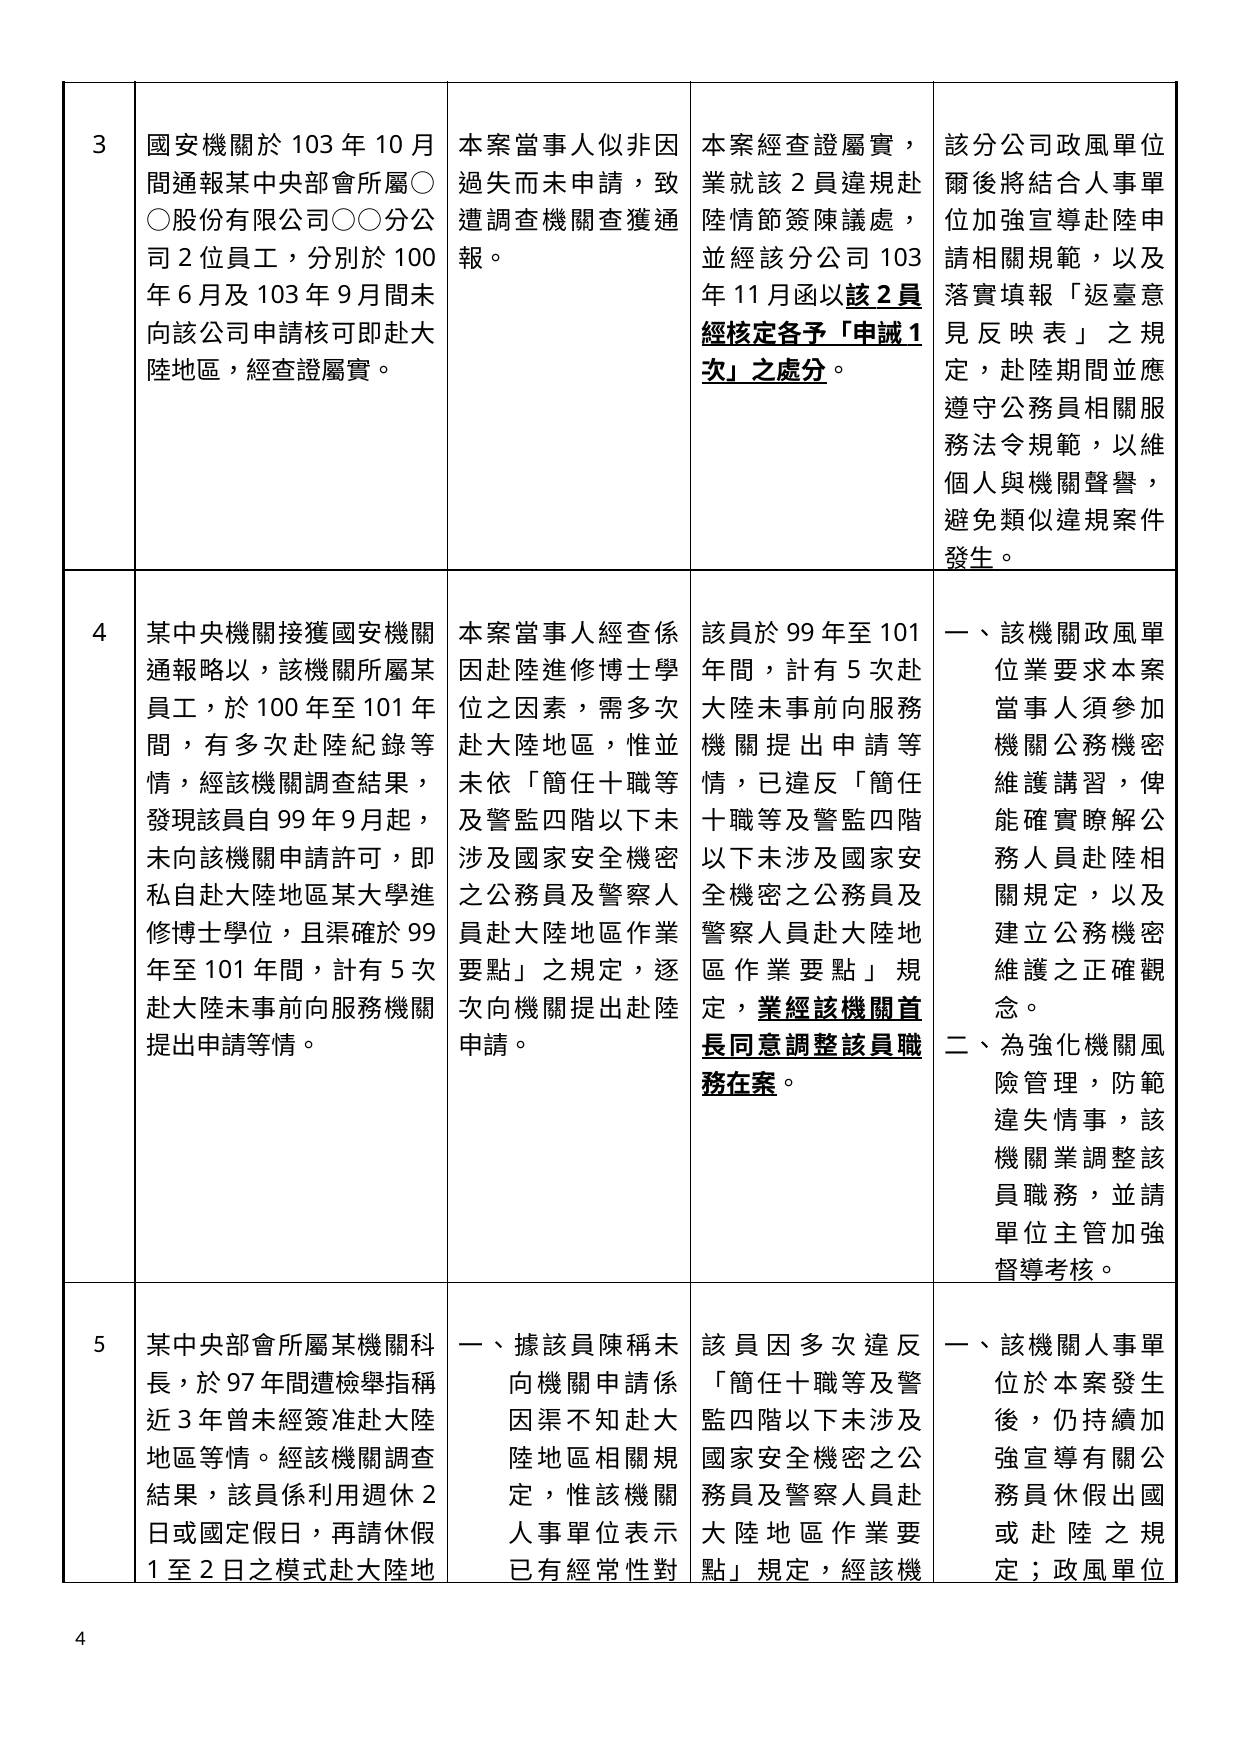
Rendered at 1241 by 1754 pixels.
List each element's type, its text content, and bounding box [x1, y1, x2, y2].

table_cell 3 [65, 83, 134, 569]
table_cell 本案經查證屬實，業就該2員違規赴陸情節簽陳議處，並經該分公司103年11月函以該2員經核定各予「申誡1次」之處分。 [691, 83, 933, 569]
table_cell 本案當事人似非因過失而未申請，致遭調查機關查獲通報。 [448, 83, 690, 569]
table_cell 某中央機關接獲國安機關通報略以，該機關所屬某員工，於100年至101年間，有多次赴陸紀錄等情，經該機關調查結果，發現該員自99年9月起，未向該機關申請許可，即私自赴大陸地區某大學進修博士學位，且渠確於99年至101年間，計有5次赴大陸未事前向服務機關提出申請等情。 [136, 571, 447, 1281]
table_cell 本案當事人經查係因赴陸進修博士學位之因素，需多次赴大陸地區，惟並未依「簡任十職等及警監四階以下未涉及國家安全機密之公務員及警察人員赴大陸地區作業要點」之規定，逐次向機關提出赴陸申請。 [448, 571, 690, 1281]
table_cell 5 [65, 1283, 134, 1581]
table_cell 一、據該員陳稱未向機關申請係因渠不知赴大陸地區相關規定，惟該機關人事單位表示已有經常性對 [448, 1283, 690, 1581]
table_cell 一、該機關人事單位於本案發生後，仍持續加強宣導有關公務員休假出國或赴陸之規定；政風單位 [934, 1283, 1175, 1581]
table_cell 該員於99年至101年間，計有5次赴大陸未事前向服務機關提出申請等情，已違反「簡任十職等及警監四階以下未涉及國家安全機密之公務員及警察人員赴大陸地區作業要點」規定，業經該機關首長同意調整該員職務在案。 [691, 571, 933, 1281]
table_cell 一、該機關政風單位業要求本案當事人須參加機關公務機密維護講習，俾能確實瞭解公務人員赴陸相關規定，以及建立公務機密維護之正確觀念。 二、為強化機關風險管理，防範違失情事，該機關業調整該員職務，並請單位主管加強督導考核。 [934, 571, 1175, 1281]
table_cell 4 [65, 571, 134, 1281]
table_cell 該分公司政風單位爾後將結合人事單位加強宣導赴陸申請相關規範，以及落實填報「返臺意見反映表」之規定，赴陸期間並應遵守公務員相關服務法令規範，以維個人與機關聲譽，避免類似違規案件發生。 [934, 83, 1175, 569]
table_cell 某中央部會所屬某機關科長，於97年間遭檢舉指稱近3年曾未經簽准赴大陸地區等情。經該機關調查結果，該員係利用週休2日或國定假日，再請休假1至2日之模式赴大陸地 [136, 1283, 447, 1581]
table_cell 國安機關於103年10月間通報某中央部會所屬○○股份有限公司○○分公司2位員工，分別於100年6月及103年9月間未向該公司申請核可即赴大陸地區，經查證屬實。 [136, 83, 447, 569]
table_cell 該員因多次違反「簡任十職等及警監四階以下未涉及國家安全機密之公務員及警察人員赴大陸地區作業要點」規定，經該機 [691, 1283, 933, 1581]
